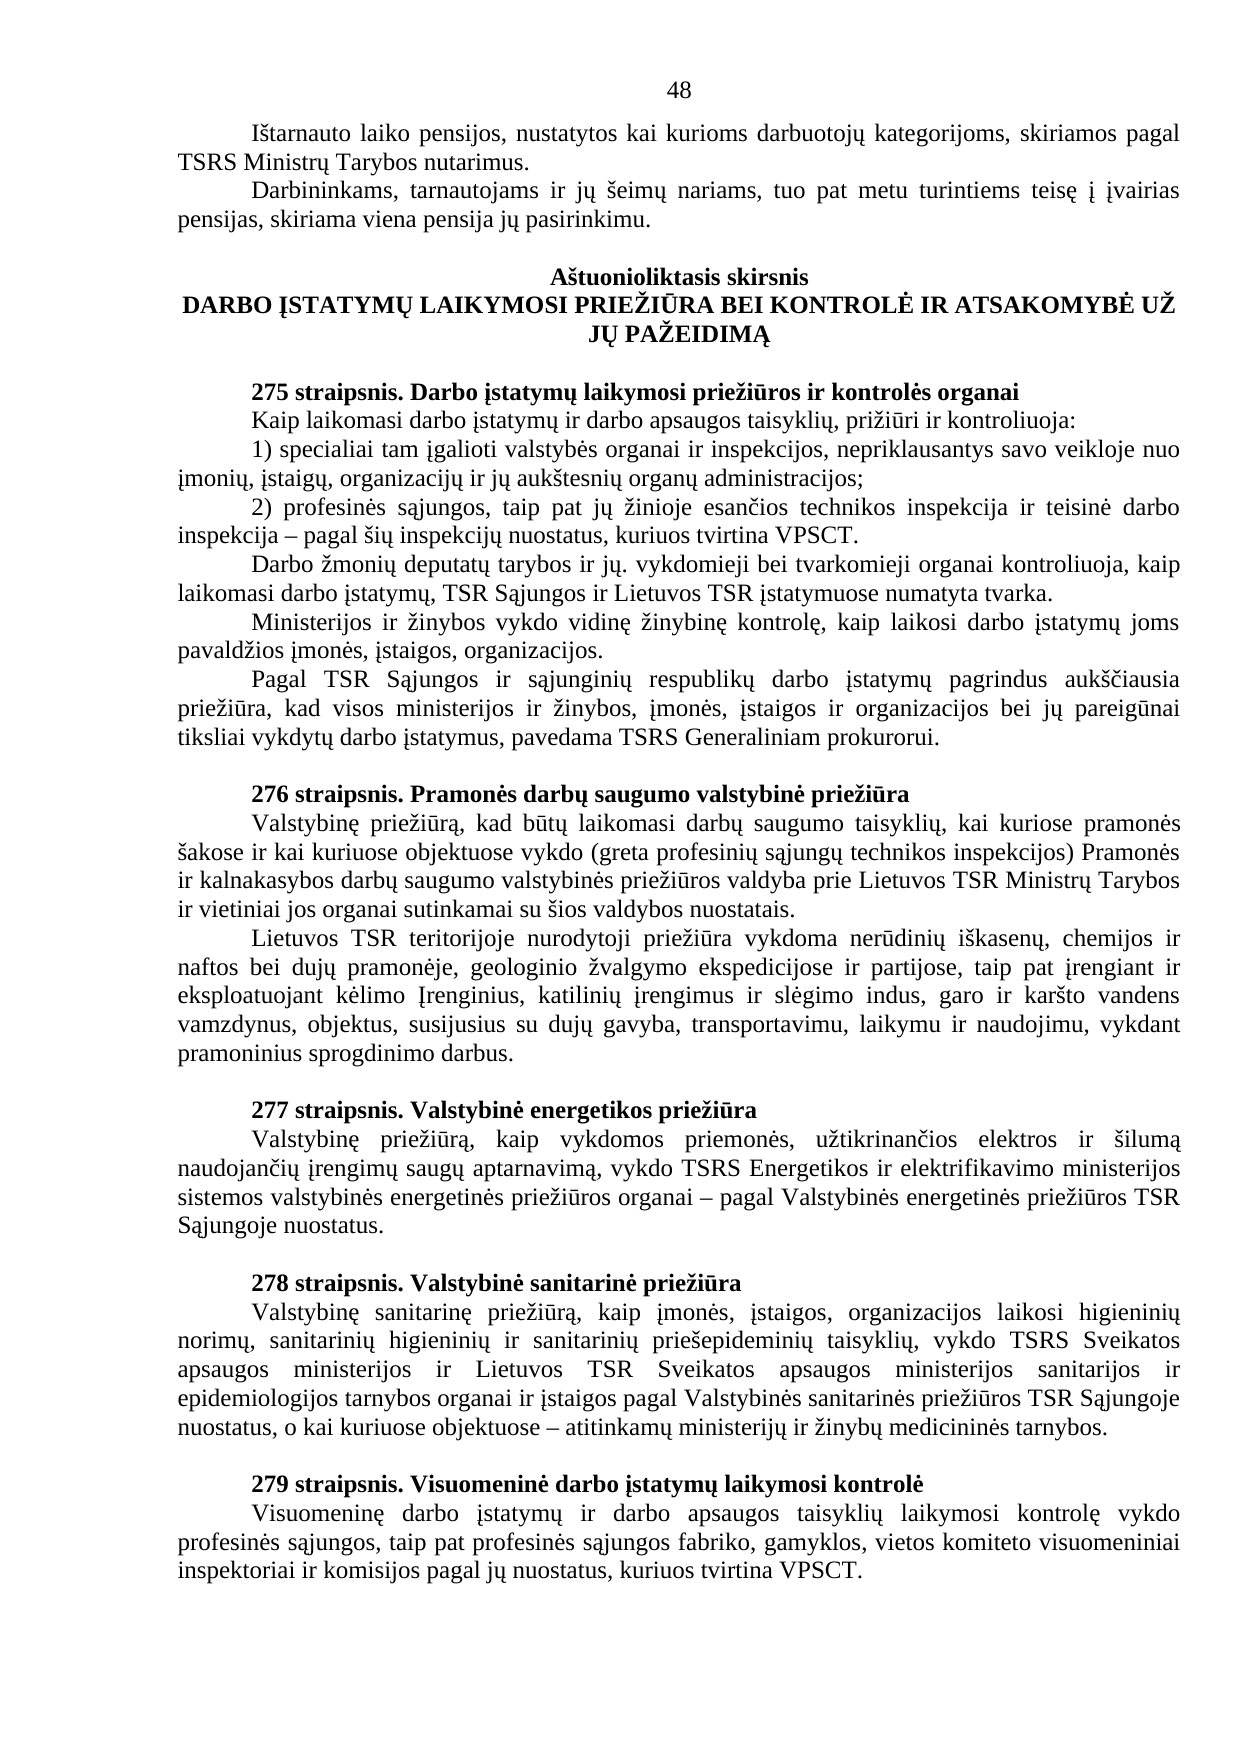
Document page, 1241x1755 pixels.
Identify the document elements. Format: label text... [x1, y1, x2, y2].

text Pagal TSR Sąjungos ir sąjunginių respublikų darbo įstatymų pagrindus aukščiausia priežiūra, kad visos ministerijos ir žinybos, įmonės, įstaigos ir organizacijos bei jų pareigūnai tiksliai vykdytų darbo įstatymus, pavedama TSRS Generaliniam prokurorui. [177, 664, 1181, 751]
text Valstybinę priežiūrą, kaip vykdomos priemonės, užtikrinančios elektros ir šilumą naudojančių įrengimų saugų aptarnavimą, vykdo TSRS Energetikos ir elektrifikavimo ministerijos sistemos valstybinės energetinės priežiūros organai – pagal Valstybinės energetinės priežiūros TSR Sąjungoje nuostatus. [177, 1124, 1181, 1239]
text DARBO ĮSTATYMŲ LAIKYMOSI PRIEŽIŪRA BEI KONTROLĖ IR ATSAKOMYBĖ UŽ JŲ PAŽEIDIMĄ [177, 291, 1181, 348]
text Visuomeninę darbo įstatymų ir darbo apsaugos taisyklių laikymosi kontrolę vykdo profesinės sąjungos, taip pat profesinės sąjungos fabriko, gamyklos, vietos komiteto visuomeniniai inspektoriai ir komisijos pagal jų nuostatus, kuriuos tvirtina VPSCT. [177, 1498, 1181, 1584]
text 1) specialiai tam įgalioti valstybės organai ir inspekcijos, nepriklausantys savo veikloje nuo įmonių, įstaigų, organizacijų ir jų aukštesnių organų administracijos; [177, 434, 1181, 492]
text 277 straipsnis. Valstybinė energetikos priežiūra [177, 1096, 1181, 1124]
text Kaip laikomasi darbo įstatymų ir darbo apsaugos taisyklių, prižiūri ir kontroliuoja: [177, 406, 1181, 434]
text 275 straipsnis. Darbo įstatymų laikymosi priežiūros ir kontrolės organai [177, 377, 1181, 406]
text Ištarnauto laiko pensijos, nustatytos kai kurioms darbuotojų kategorijoms, skiriamos pagal TSRS Ministrų Tarybos nutarimus. [177, 118, 1181, 176]
text 276 straipsnis. Pramonės darbų saugumo valstybinė priežiūra [177, 779, 1181, 808]
text Ministerijos ir žinybos vykdo vidinę žinybinę kontrolę, kaip laikosi darbo įstatymų joms pavaldžios įmonės, įstaigos, organizacijos. [177, 607, 1181, 664]
text Aštuonioliktasis skirsnis [177, 262, 1181, 291]
text 279 straipsnis. Visuomeninė darbo įstatymų laikymosi kontrolė [177, 1469, 1181, 1498]
text Darbininkams, tarnautojams ir jų šeimų nariams, tuo pat metu turintiems teisę į įvairias pensijas, skiriama viena pensija jų pasirinkimu. [177, 176, 1181, 233]
text 2) profesinės sąjungos, taip pat jų žinioje esančios technikos inspekcija ir teisinė darbo inspekcija – pagal šių inspekcijų nuostatus, kuriuos tvirtina VPSCT. [177, 492, 1181, 549]
text Valstybinę sanitarinę priežiūrą, kaip įmonės, įstaigos, organizacijos laikosi higieninių norimų, sanitarinių higieninių ir sanitarinių priešepideminių taisyklių, vykdo TSRS Sveikatos apsaugos ministerijos ir Lietuvos TSR Sveikatos apsaugos ministerijos sanitarijos ir epidemiologijos tarnybos organai ir įstaigos pagal Valstybinės sanitarinės priežiūros TSR Sąjungoje nuostatus, o kai kuriuose objektuose – atitinkamų ministerijų ir žinybų medicininės tarnybos. [177, 1297, 1181, 1441]
text Darbo žmonių deputatų tarybos ir jų. vykdomieji bei tvarkomieji organai kontroliuoja, kaip laikomasi darbo įstatymų, TSR Sąjungos ir Lietuvos TSR įstatymuose numatyta tvarka. [177, 549, 1181, 607]
text 278 straipsnis. Valstybinė sanitarinė priežiūra [177, 1268, 1181, 1297]
text Valstybinę priežiūrą, kad būtų laikomasi darbų saugumo taisyklių, kai kuriose pramonės šakose ir kai kuriuose objektuose vykdo (greta profesinių sąjungų technikos inspekcijos) Pramonės ir kalnakasybos darbų saugumo valstybinės priežiūros valdyba prie Lietuvos TSR Ministrų Tarybos ir vietiniai jos organai sutinkamai su šios valdybos nuostatais. [177, 808, 1181, 923]
text Lietuvos TSR teritorijoje nurodytoji priežiūra vykdoma nerūdinių iškasenų, chemijos ir naftos bei dujų pramonėje, geologinio žvalgymo ekspedicijose ir partijose, taip pat įrengiant ir eksploatuojant kėlimo Įrenginius, katilinių įrengimus ir slėgimo indus, garo ir karšto vandens vamzdynus, objektus, susijusius su dujų gavyba, transportavimu, laikymu ir naudojimu, vykdant pramoninius sprogdinimo darbus. [177, 923, 1181, 1067]
